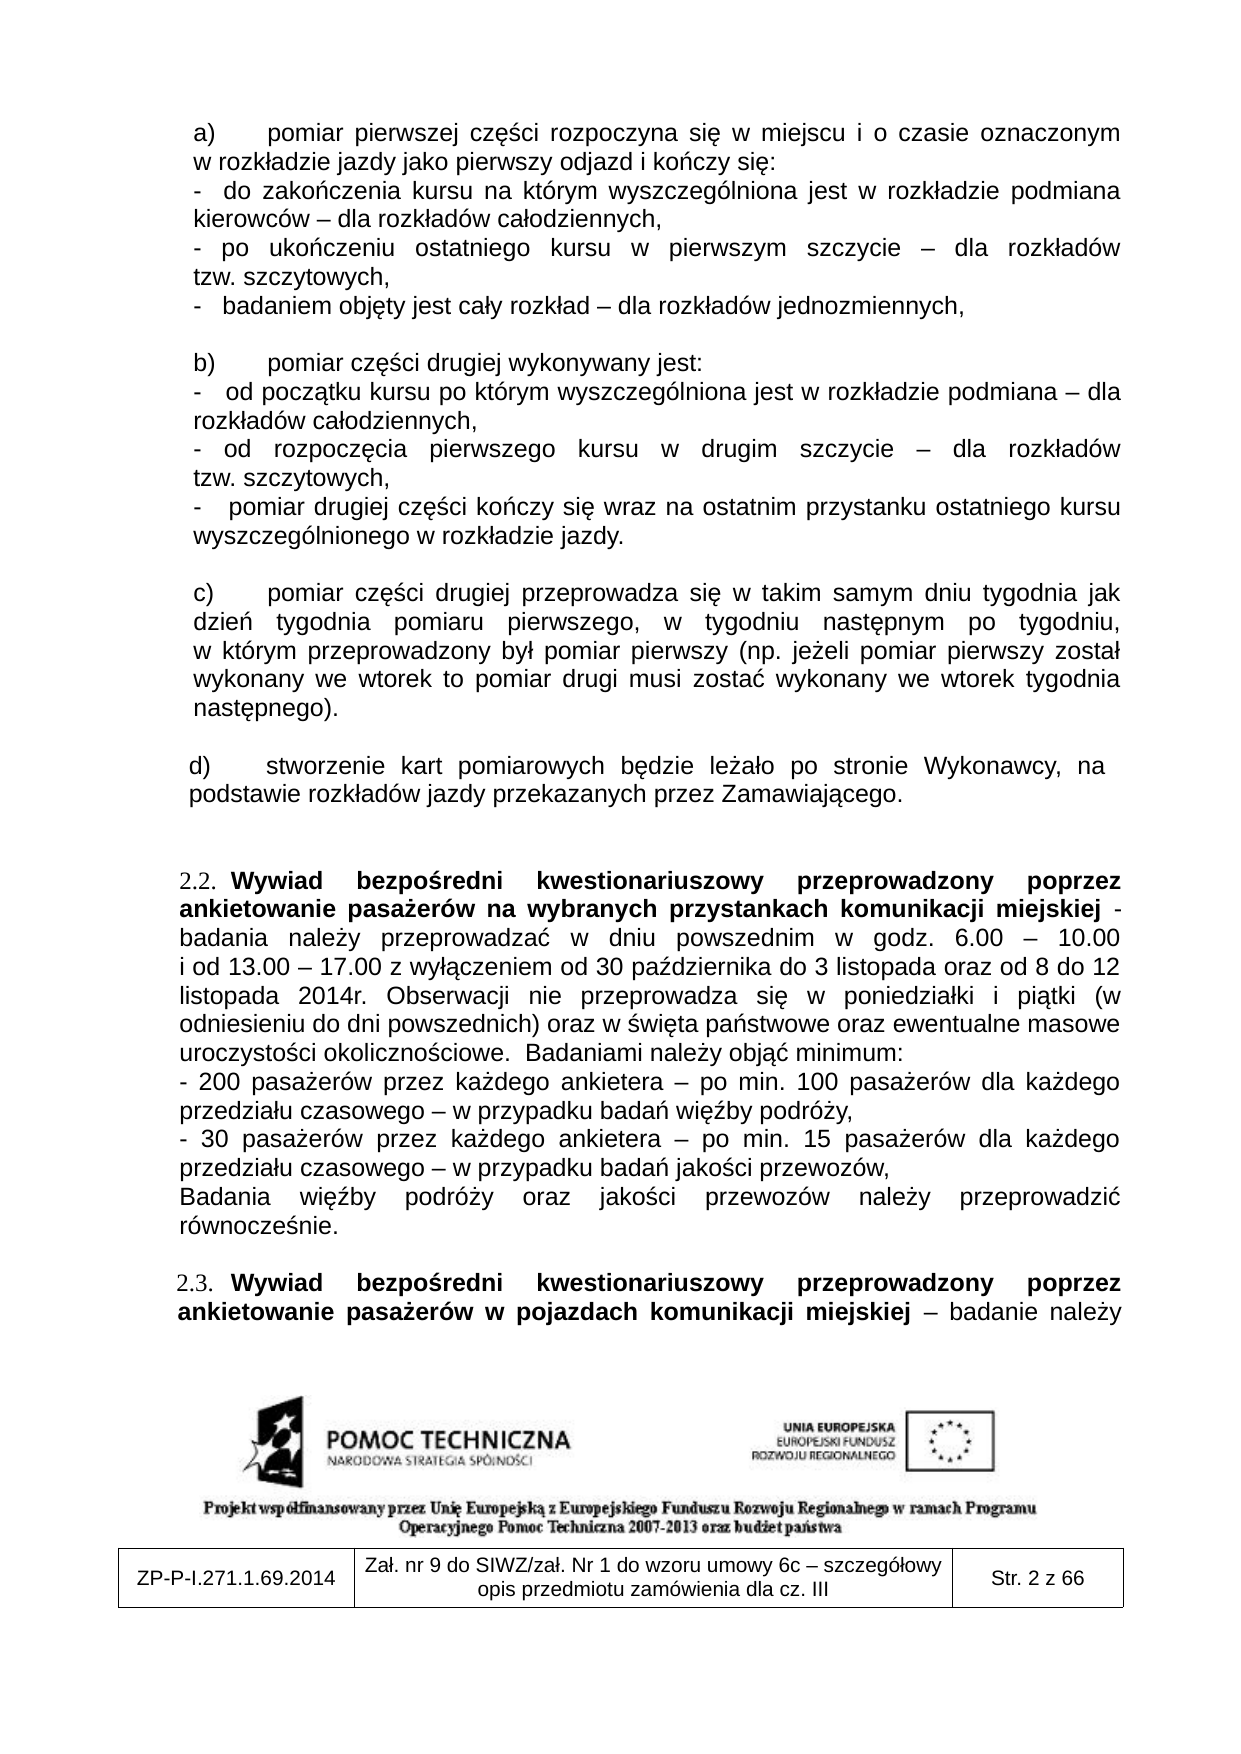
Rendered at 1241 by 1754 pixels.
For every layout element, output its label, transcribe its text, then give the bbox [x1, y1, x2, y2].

list c) pomiar części drugiej przeprowadza się w takim samym dniu tygodnia jak dzień tygodnia pomiaru pierwszego, w tygodniu następnym po tygodniu, w którym przeprowadzony był pomiar pierwszy (np. jeżeli pomiar pierwszy został wykonany we wtorek to pomiar drugi musi zostać wykonany we wtorek tygodnia następnego). [156, 578, 1122, 722]
list - od początku kursu po którym wyszczególniona jest w rozkładzie podmiana – dla rozkładów całodziennych, [156, 377, 1122, 434]
list - 200 pasażerów przez każdego ankietera – po min. 100 pasażerów dla każdego przedziału czasowego – w przypadku badań więźby podróży, [179, 1067, 1122, 1124]
list - badaniem objęty jest cały rozkład – dla rozkładów jednozmiennych, [156, 291, 1122, 319]
picture [199, 1395, 1042, 1538]
list a) pomiar pierwszej części rozpoczyna się w miejscu i o czasie oznaczonym w rozkładzie jazdy jako pierwszy odjazd i kończy się: [156, 118, 1122, 176]
list - od rozpoczęcia pierwszego kursu w drugim szczycie – dla rozkładów tzw. szczytowych, [156, 434, 1122, 492]
list - po ukończeniu ostatniego kursu w pierwszym szczycie – dla rozkładów tzw. szczytowych, [156, 233, 1122, 291]
list Badania więźby podróży oraz jakości przewozów należy przeprowadzić równocześnie. [179, 1182, 1122, 1239]
list - 30 pasażerów przez każdego ankietera – po min. 15 pasażerów dla każdego przedziału czasowego – w przypadku badań jakości przewozów, [179, 1124, 1122, 1182]
list - do zakończenia kursu na którym wyszczególniona jest w rozkładzie podmiana kierowców – dla rozkładów całodziennych, [156, 176, 1122, 233]
list - pomiar drugiej części kończy się wraz na ostatnim przystanku ostatniego kursu wyszczególnionego w rozkładzie jazdy. [156, 492, 1122, 549]
text d) stworzenie kart pomiarowych będzie leżało po stronie Wykonawcy, na podstawie rozkładów jazdy przekazanych przez Zamawiającego. [118, 751, 1122, 808]
list b) pomiar części drugiej wykonywany jest: [156, 348, 1122, 377]
list Wywiad bezpośredni kwestionariuszowy przeprowadzony poprzez ankietowanie pasażerów w pojazdach komunikacji miejskiej – badanie należy [176, 1268, 1122, 1326]
list Wywiad bezpośredni kwestionariuszowy przeprowadzony poprzez ankietowanie pasażerów na wybranych przystankach komunikacji miejskiej - badania należy przeprowadzać w dniu powszednim w godz. 6.00 – 10.00 i od 13.00 – 17.00 z wyłączeniem od 30 października do 3 listopada oraz od 8 do 12 listopada 2014r. Obserwacji nie przeprowadza się w poniedziałki i piątki (w odniesieniu do dni powszednich) oraz w święta państwowe oraz ewentualne masowe uroczystości okolicznościowe. Badaniami należy objąć minimum: [179, 866, 1122, 1067]
